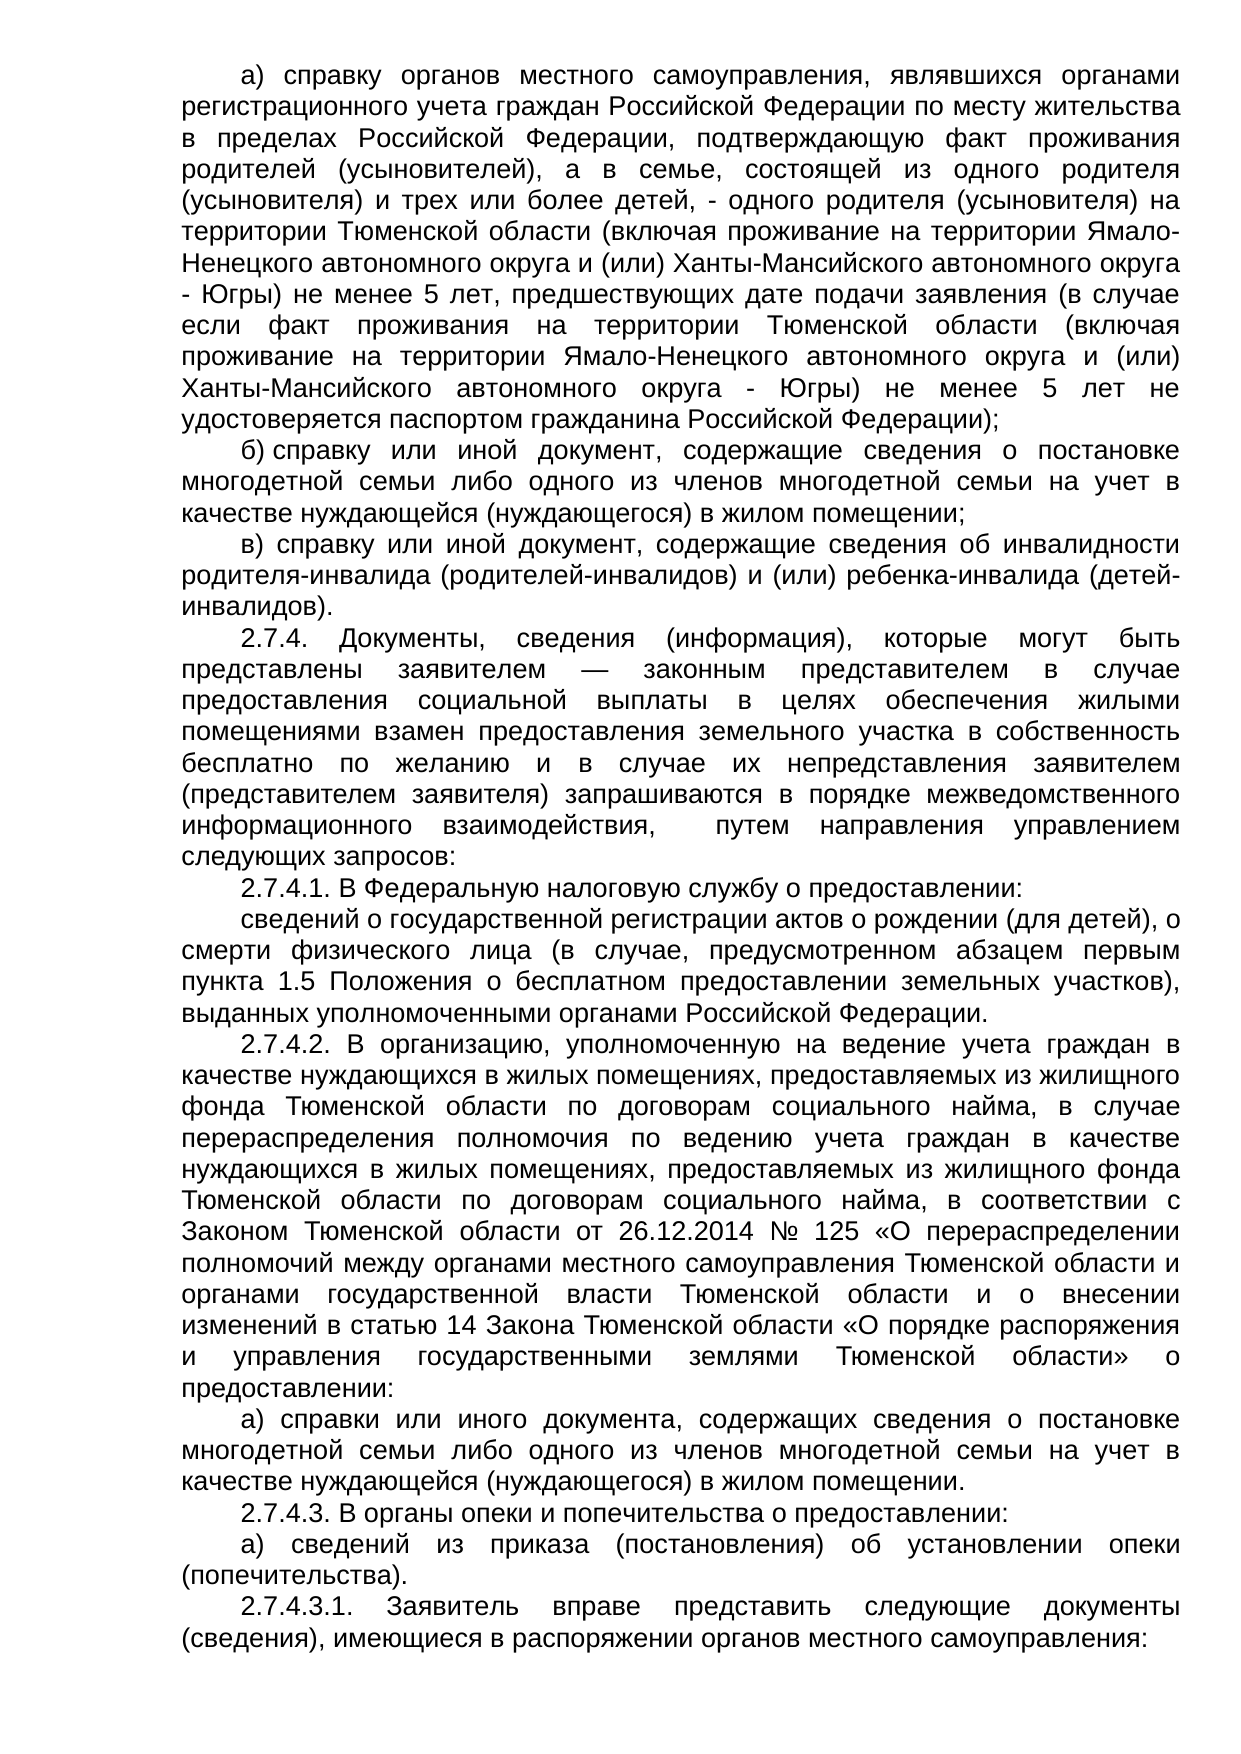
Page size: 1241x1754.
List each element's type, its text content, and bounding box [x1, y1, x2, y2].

text а) справки или иного документа, содержащих сведения о постановке многодетной семьи либо одного из членов многодетной семьи на учет в качестве нуждающейся (нуждающегося) в жилом помещении. [181, 1403, 1181, 1497]
text а) сведений из приказа (постановления) об установлении опеки (попечительства). [181, 1528, 1181, 1590]
text 2.7.4.3.1. Заявитель вправе представить следующие документы (сведения), имеющиеся в распоряжении органов местного самоуправления: [181, 1590, 1181, 1653]
text 2.7.4.3. В органы опеки и попечительства о предоставлении: [181, 1497, 1181, 1528]
text 2.7.4. Документы, сведения (информация), которые могут быть представлены заявителем — законным представителем в случае предоставления социальной выплаты в целях обеспечения жилыми помещениями взамен предоставления земельного участка в собственность бесплатно по желанию и в случае их непредставления заявителем (представителем заявителя) запрашиваются в порядке межведомственного информационного взаимодействия, путем направления управлением следующих запросов: [181, 622, 1181, 872]
text сведений о государственной регистрации актов о рождении (для детей), о смерти физического лица (в случае, предусмотренном абзацем первым пункта 1.5 Положения о бесплатном предоставлении земельных участков), выданных уполномоченными органами Российской Федерации. [181, 903, 1181, 1028]
text 2.7.4.1. В Федеральную налоговую службу о предоставлении: [181, 872, 1181, 903]
text 2.7.4.2. В организацию, уполномоченную на ведение учета граждан в качестве нуждающихся в жилых помещениях, предоставляемых из жилищного фонда Тюменской области по договорам социального найма, в случае перераспределения полномочия по ведению учета граждан в качестве нуждающихся в жилых помещениях, предоставляемых из жилищного фонда Тюменской области по договорам социального найма, в соответствии с Законом Тюменской области от 26.12.2014 № 125 «О перераспределении полномочий между органами местного самоуправления Тюменской области и органами государственной власти Тюменской области и о внесении изменений в статью 14 Закона Тюменской области «О порядке распоряжения и управления государственными землями Тюменской области» о предоставлении: [181, 1028, 1181, 1403]
text б) справку или иной документ, содержащие сведения о постановке многодетной семьи либо одного из членов многодетной семьи на учет в качестве нуждающейся (нуждающегося) в жилом помещении; [181, 434, 1181, 528]
text а) справку органов местного самоуправления, являвшихся органами регистрационного учета граждан Российской Федерации по месту жительства в пределах Российской Федерации, подтверждающую факт проживания родителей (усыновителей), а в семье, состоящей из одного родителя (усыновителя) и трех или более детей, - одного родителя (усыновителя) на территории Тюменской области (включая проживание на территории Ямало-Ненецкого автономного округа и (или) Ханты-Мансийского автономного округа - Югры) не менее 5 лет, предшествующих дате подачи заявления (в случае если факт проживания на территории Тюменской области (включая проживание на территории Ямало-Ненецкого автономного округа и (или) Ханты-Мансийского автономного округа - Югры) не менее 5 лет не удостоверяется паспортом гражданина Российской Федерации); [181, 59, 1181, 434]
text в) справку или иной документ, содержащие сведения об инвалидности родителя-инвалида (родителей-инвалидов) и (или) ребенка-инвалида (детей-инвалидов). [181, 528, 1181, 622]
